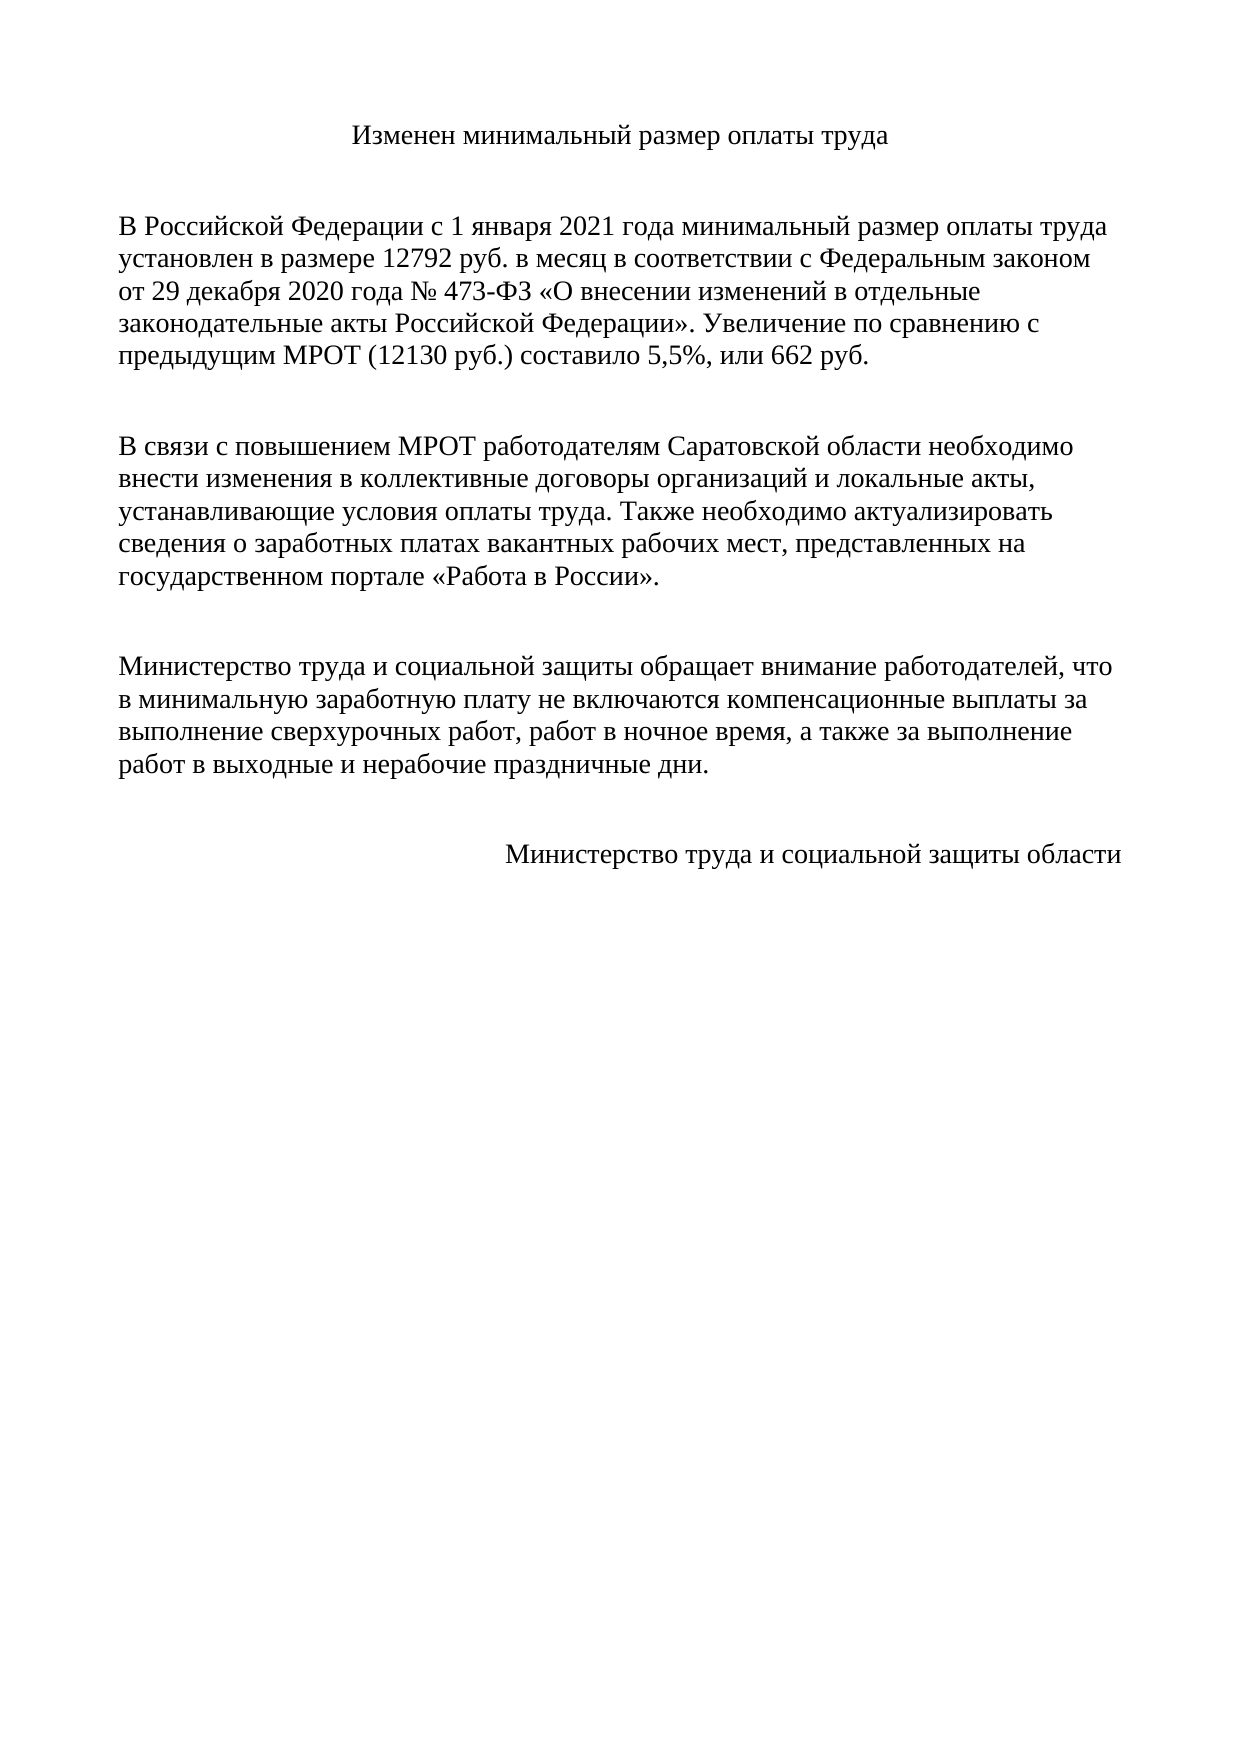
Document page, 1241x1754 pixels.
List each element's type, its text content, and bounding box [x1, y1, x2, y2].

text Министерство труда и социальной защиты обращает внимание работодателей, что в минимальную заработную плату не включаются компенсационные выплаты за выполнение сверхурочных работ, работ в ночное время, а также за выполнение работ в выходные и нерабочие праздничные дни. [118, 649, 1122, 779]
text Изменен минимальный размер оплаты труда [118, 118, 1122, 151]
text В связи с повышением МРОТ работодателям Саратовской области необходимо внести изменения в коллективные договоры организаций и локальные акты, устанавливающие условия оплаты труда. Также необходимо актуализировать сведения о заработных платах вакантных рабочих мест, представленных на государственном портале «Работа в России». [118, 429, 1122, 591]
text В Российской Федерации с 1 января 2021 года минимальный размер оплаты труда установлен в размере 12792 руб. в месяц в соответствии с Федеральным законом от 29 декабря 2020 года № 473-ФЗ «О внесении изменений в отдельные законодательные акты Российской Федерации». Увеличение по сравнению с предыдущим МРОТ (12130 руб.) составило 5,5%, или 662 руб. [118, 209, 1122, 371]
text Министерство труда и социальной защиты области [118, 837, 1122, 870]
